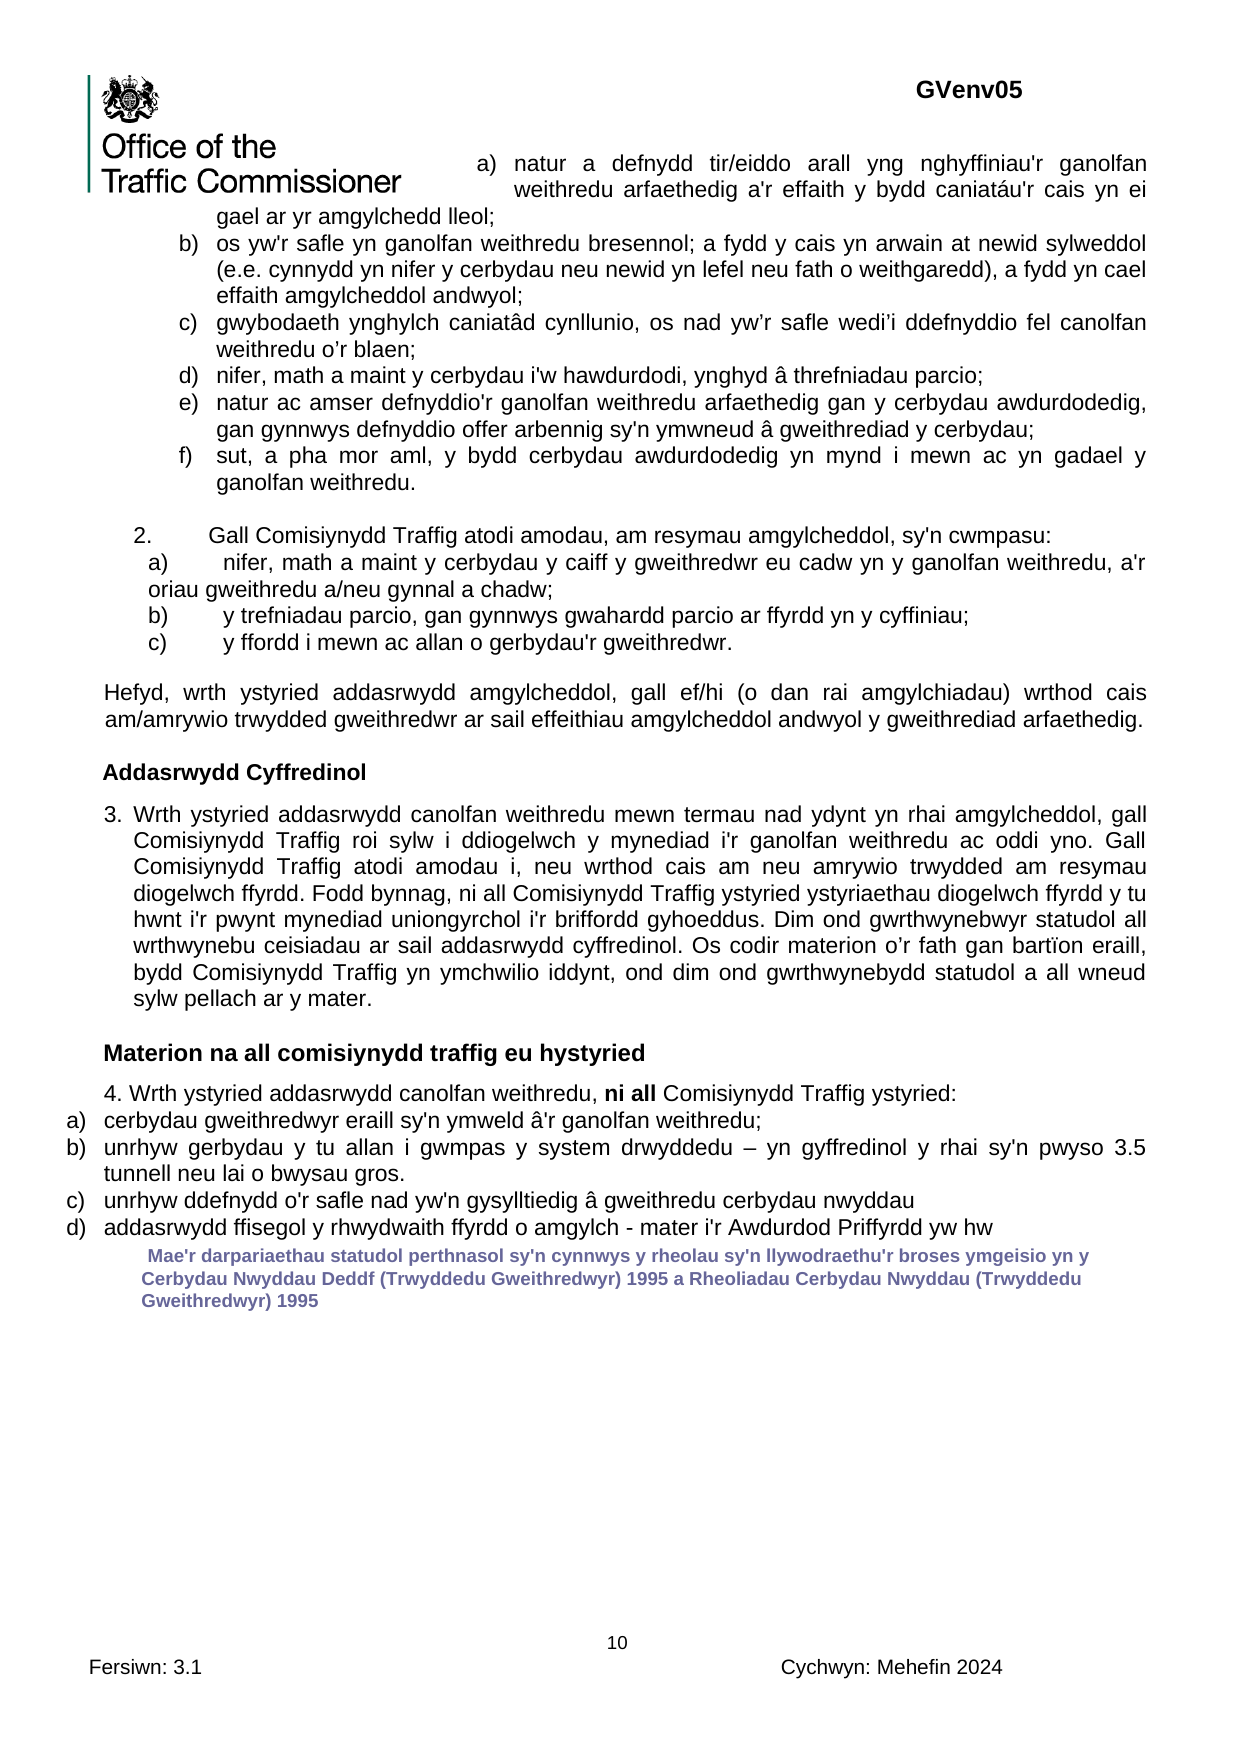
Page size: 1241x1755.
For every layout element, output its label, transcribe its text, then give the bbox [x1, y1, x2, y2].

subtitle Materion na all comisiynydd traffig eu hystyried [103, 1038, 1148, 1066]
list y ffordd i mewn ac allan o gerbydau'r gweithredwr. [148, 629, 1148, 656]
list nifer, math a maint y cerbydau i'w hawdurdodi, ynghyd â threfniadau parcio; [178, 362, 1148, 389]
list unrhyw ddefnydd o'r safle nad yw'n gysylltiedig â gweithredu cerbydau nwyddau [66, 1187, 1148, 1214]
list sut, a pha mor aml, y bydd cerbydau awdurdodedig yn mynd i mewn ac yn gadael y ganolfan weithredu. [178, 442, 1148, 495]
list y trefniadau parcio, gan gynnwys gwahardd parcio ar ffyrdd yn y cyffiniau; [148, 602, 1148, 629]
text Addasrwydd Cyffredinol [102, 759, 1144, 786]
text 4. Wrth ystyried addasrwydd canolfan weithredu, ni all Comisiynydd Traffig ystyried: [103, 1080, 1148, 1107]
list cerbydau gweithredwyr eraill sy'n ymweld â'r ganolfan weithredu; [66, 1107, 1148, 1133]
list unrhyw gerbydau y tu allan i gwmpas y system drwyddedu – yn gyffredinol y rhai sy'n pwyso 3.5 tunnell neu lai o bwysau gros. [66, 1134, 1148, 1187]
list natur ac amser defnyddio'r ganolfan weithredu arfaethedig gan y cerbydau awdurdodedig, gan gynnwys defnyddio offer arbennig sy'n ymwneud â gweithrediad y cerbydau; [178, 389, 1148, 442]
list addasrwydd ffisegol y rhwydwaith ffyrdd o amgylch - mater i'r Awdurdod Priffyrdd yw hw [66, 1214, 1148, 1241]
list natur a defnydd tir/eiddo arall yng nghyffiniau'r ganolfan weithredu arfaethedig a'r effaith y bydd caniatáu'r cais yn ei gael ar yr amgylchedd lleol; [178, 150, 1148, 229]
list os yw'r safle yn ganolfan weithredu bresennol; a fydd y cais yn arwain at newid sylweddol (e.e. cynnydd yn nifer y cerbydau neu newid yn lefel neu fath o weithgaredd), a fydd yn cael effaith amgylcheddol andwyol; [178, 229, 1148, 309]
list gwybodaeth ynghylch caniatâd cynllunio, os nad yw’r safle wedi’i ddefnyddio fel canolfan weithredu o’r blaen; [178, 309, 1148, 362]
list nifer, math a maint y cerbydau y caiff y gweithredwr eu cadw yn y ganolfan weithredu, a'r oriau gweithredu a/neu gynnal a chadw; [148, 549, 1148, 602]
text Mae'r darpariaethau statudol perthnasol sy'n cynnwys y rheolau sy'n llywodraethu'r broses ymgeisio yn y Cerbydau Nwyddau Deddf (Trwyddedu Gweithredwyr) 1995 a Rheoliadau Cerbydau Nwyddau (Trwyddedu Gweithredwyr) 1995 [141, 1241, 1148, 1311]
list Gall Comisiynydd Traffig atodi amodau, am resymau amgylcheddol, sy'n cwmpasu: [133, 522, 1148, 549]
text Hefyd, wrth ystyried addasrwydd amgylcheddol, gall ef/hi (o dan rai amgylchiadau) wrthod cais am/amrywio trwydded gweithredwr ar sail effeithiau amgylcheddol andwyol y gweithrediad arfaethedig. [103, 679, 1148, 732]
list Wrth ystyried addasrwydd canolfan weithredu mewn termau nad ydynt yn rhai amgylcheddol, gall Comisiynydd Traffig roi sylw i ddiogelwch y mynediad i'r ganolfan weithredu ac oddi yno. Gall Comisiynydd Traffig atodi amodau i, neu wrthod cais am neu amrywio trwydded am resymau diogelwch ffyrdd. Fodd bynnag, ni all Comisiynydd Traffig ystyried ystyriaethau diogelwch ffyrdd y tu hwnt i'r pwynt mynediad uniongyrchol i'r briffordd gyhoeddus. Dim ond gwrthwynebwyr statudol all wrthwynebu ceisiadau ar sail addasrwydd cyffredinol. Os codir materion o’r fath gan bartïon eraill, bydd Comisiynydd Traffig yn ymchwilio iddynt, ond dim ond gwrthwynebydd statudol a all wneud sylw pellach ar y mater. [103, 801, 1148, 1011]
